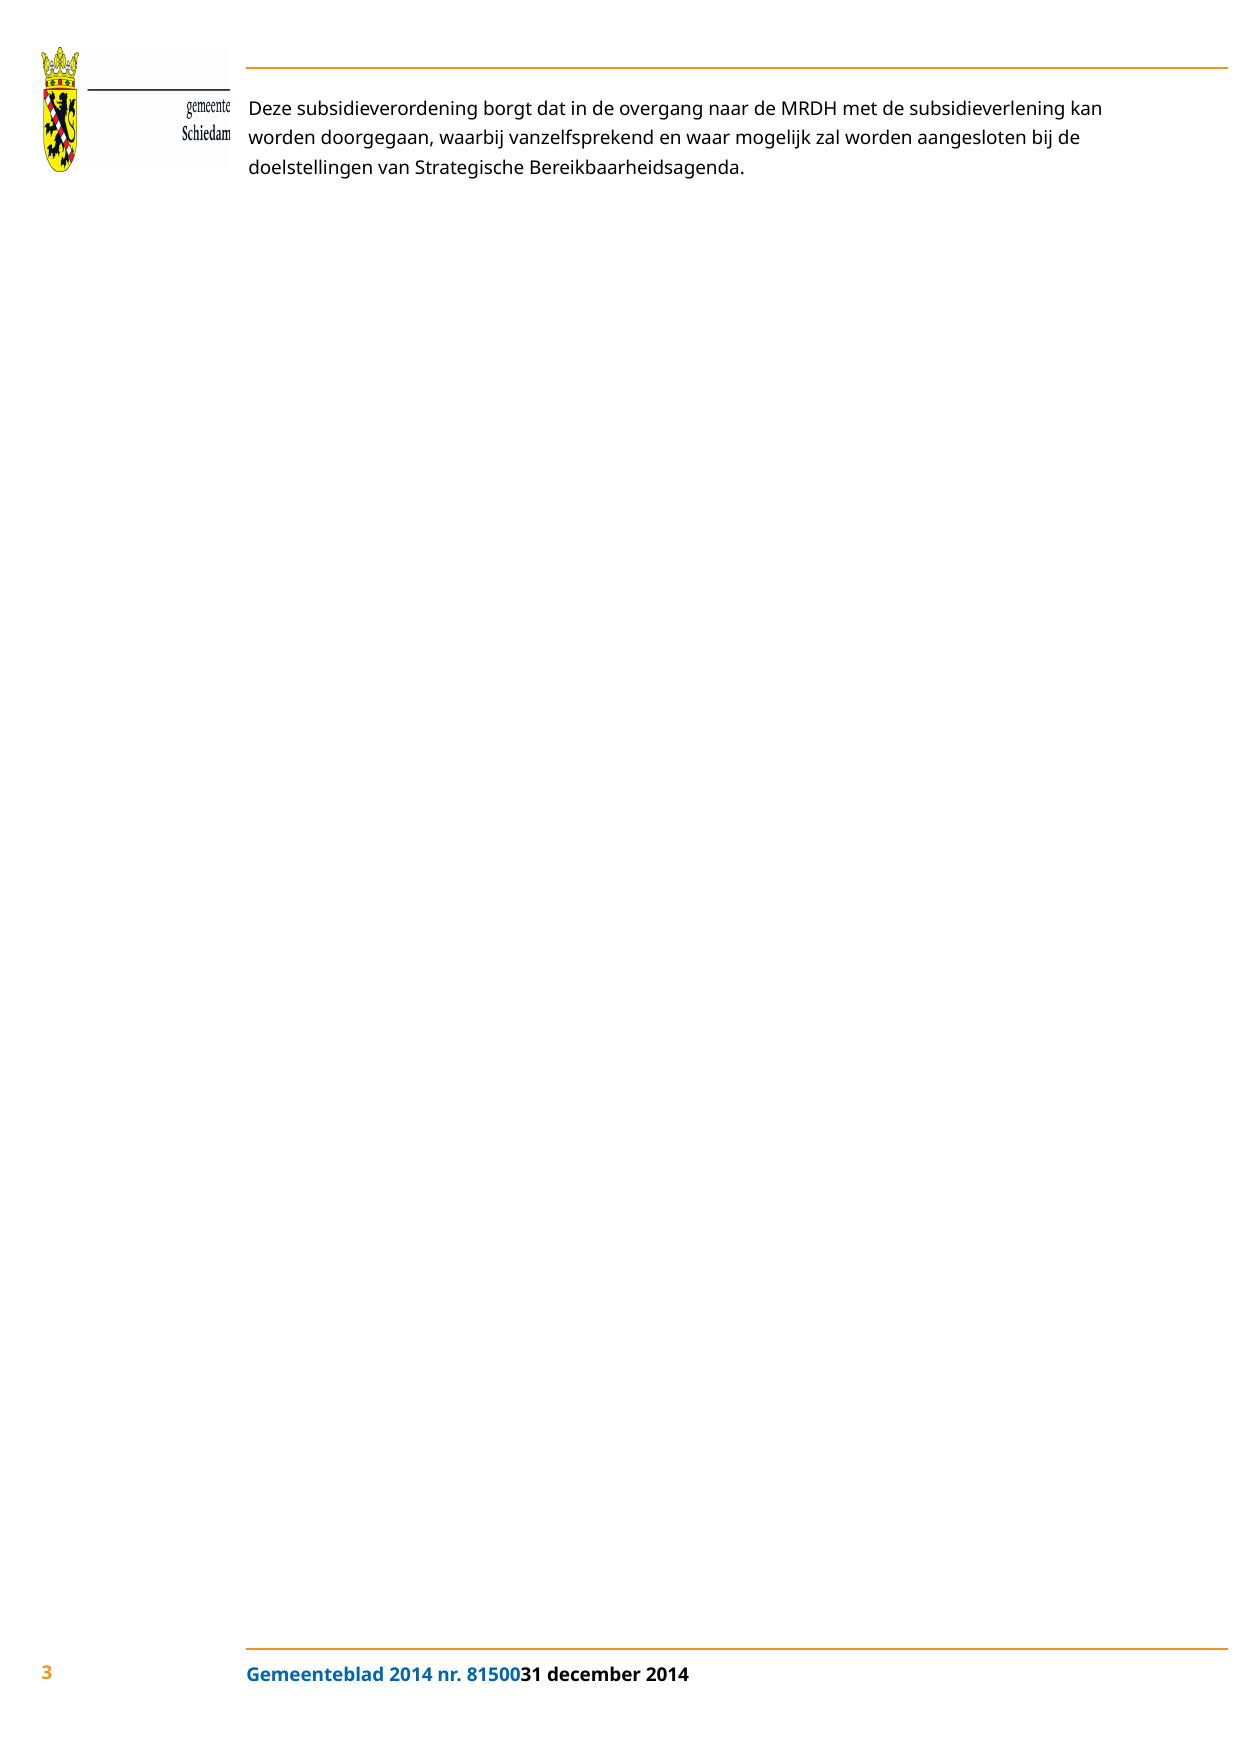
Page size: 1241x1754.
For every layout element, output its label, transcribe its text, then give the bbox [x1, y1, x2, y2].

picture [41, 47, 231, 172]
text Deze subsidieverordening borgt dat in de overgang naar de MRDH met de subsidieverlening kan worden doorgegaan, waarbij vanzelfsprekend en waar mogelijk zal worden aangesloten bij de doelstellingen van Strategische Bereikbaarheidsagenda. [248, 95, 1152, 180]
